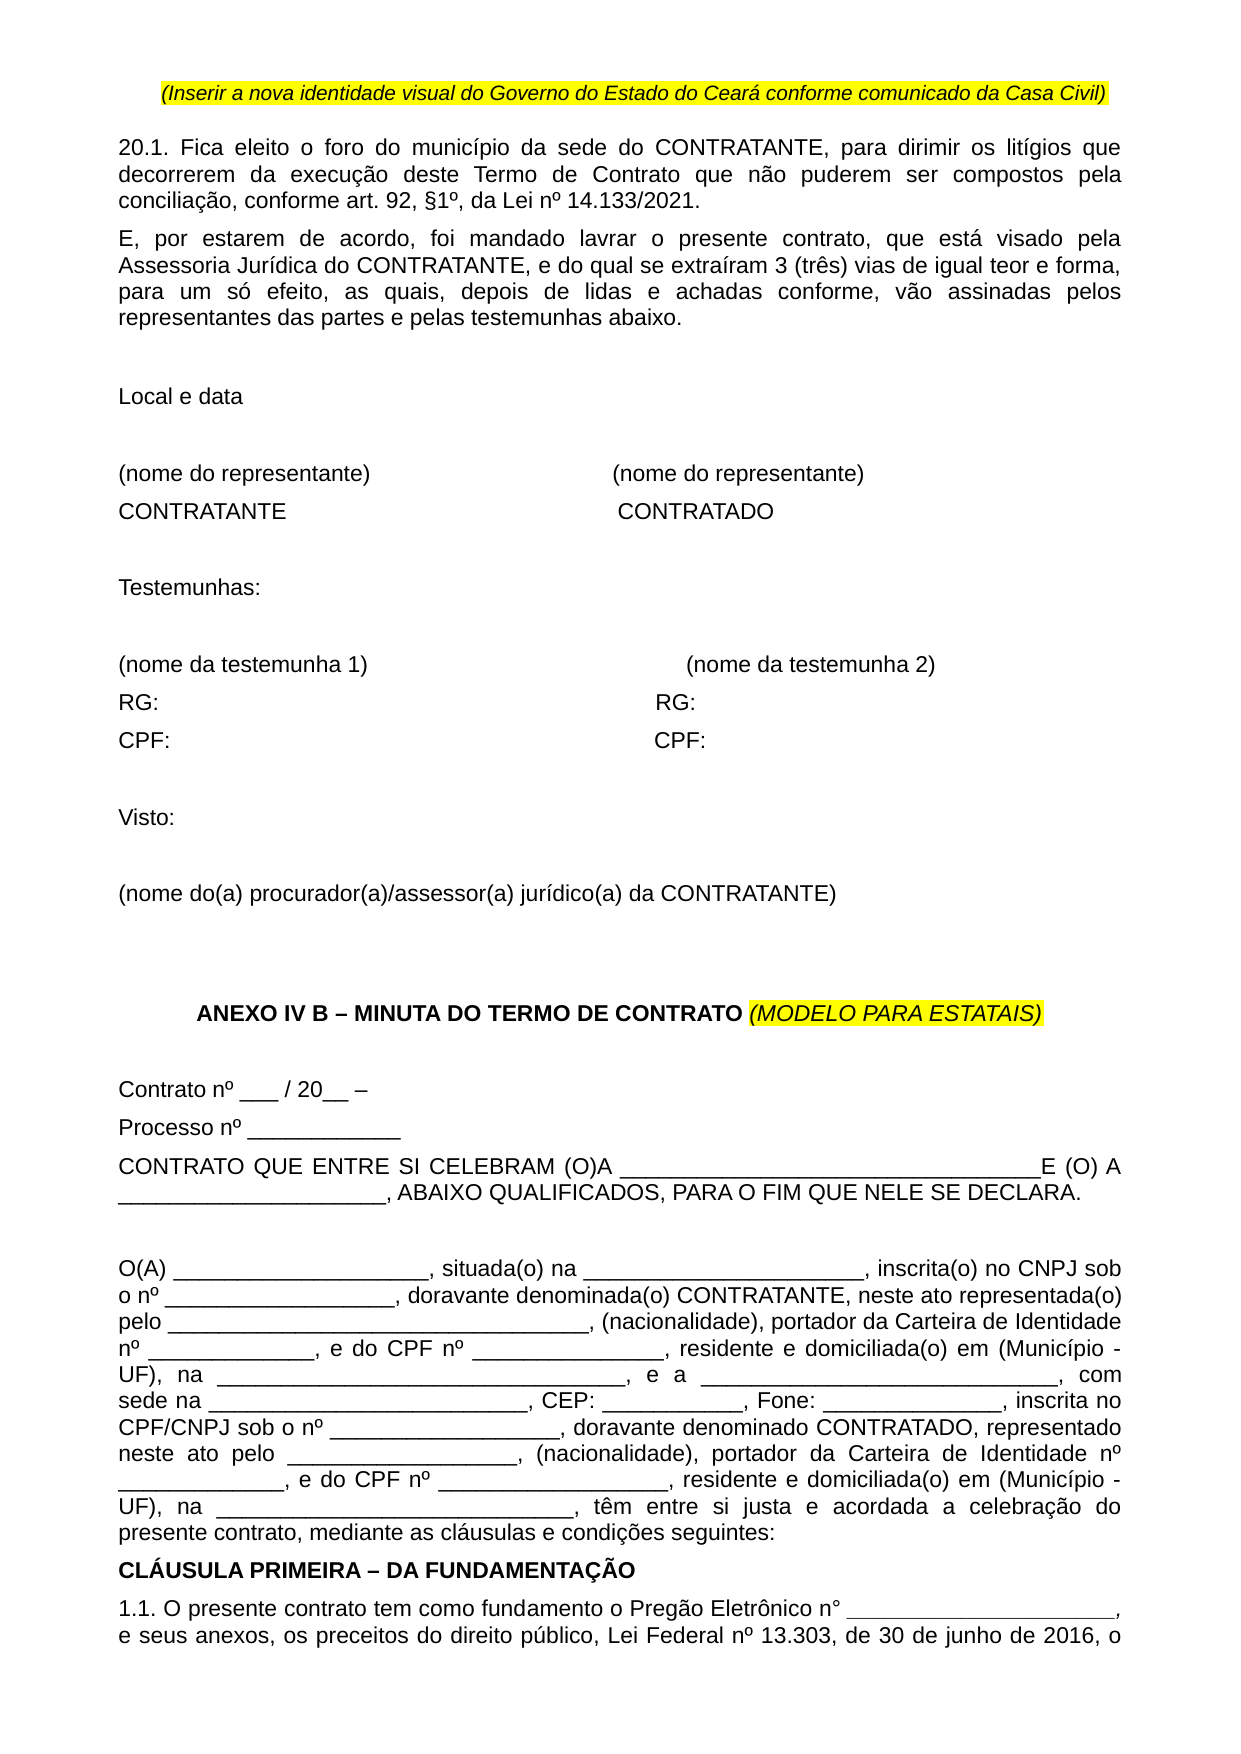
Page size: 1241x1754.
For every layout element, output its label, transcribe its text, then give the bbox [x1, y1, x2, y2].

text 1.1. O presente contrato tem como fundamento o Pregão Eletrônico n° _____________________, e seus anexos, os preceitos do direito público, Lei Federal nº 13.303, de 30 de junho de 2016, o [118, 1595, 1122, 1648]
text E, por estarem de acordo, foi mandado lavrar o presente contrato, que está visado pela Assessoria Jurídica do CONTRATANTE, e do qual se extraíram 3 (três) vias de igual teor e forma, para um só efeito, as quais, depois de lidas e achadas conforme, vão assinadas pelos representantes das partes e pelas testemunhas abaixo. [118, 225, 1122, 331]
text (nome do(a) procurador(a)/assessor(a) jurídico(a) da CONTRATANTE) [118, 880, 1122, 907]
text O(A) ____________________, situada(o) na ______________________, inscrita(o) no CNPJ sob o nº __________________, doravante denominada(o) CONTRATANTE, neste ato representada(o) pelo _________________________________, (nacionalidade), portador da Carteira de Identidade nº _____________, e do CPF nº _______________, residente e domiciliada(o) em (Município - UF), na ________________________________, e a ____________________________, com sede na _________________________, CEP: ___________, Fone: ______________, inscrita no CPF/CNPJ sob o nº __________________, doravante denominado CONTRATADO, representado neste ato pelo __________________, (nacionalidade), portador da Carteira de Identidade nº _____________, e do CPF nº __________________, residente e domiciliada(o) em (Município - UF), na ____________________________, têm entre si justa e acordada a celebração do presente contrato, mediante as cláusulas e condições seguintes: [118, 1255, 1122, 1545]
text Contrato nº ___ / 20__ – [118, 1076, 1122, 1102]
text Local e data [118, 383, 1122, 409]
text CPF: CPF: [118, 727, 1122, 754]
text (nome da testemunha 1) (nome da testemunha 2) [118, 651, 1122, 677]
text RG: RG: [118, 689, 1122, 715]
text 20.1. Fica eleito o foro do município da sede do CONTRATANTE, para dirimir os litígios que decorrerem da execução deste Termo de Contrato que não puderem ser compostos pela conciliação, conforme art. 92, §1º, da Lei nº 14.133/2021. [118, 134, 1122, 213]
text ANEXO IV B – MINUTA DO TERMO DE CONTRATO (MODELO PARA ESTATAIS) [118, 1000, 1122, 1026]
text CLÁUSULA PRIMEIRA – DA FUNDAMENTAÇÃO [118, 1557, 1122, 1583]
text Visto: [118, 804, 1122, 830]
text Testemunhas: [118, 574, 1122, 601]
text (nome do representante) (nome do representante) [118, 460, 1122, 486]
text CONTRATO QUE ENTRE SI CELEBRAM (O)A _________________________________E (O) A _____________________, ABAIXO QUALIFICADOS, PARA O FIM QUE NELE SE DECLARA. [118, 1153, 1122, 1205]
text Processo nº ____________ [118, 1114, 1122, 1141]
text CONTRATANTE CONTRATADO [118, 498, 1122, 524]
